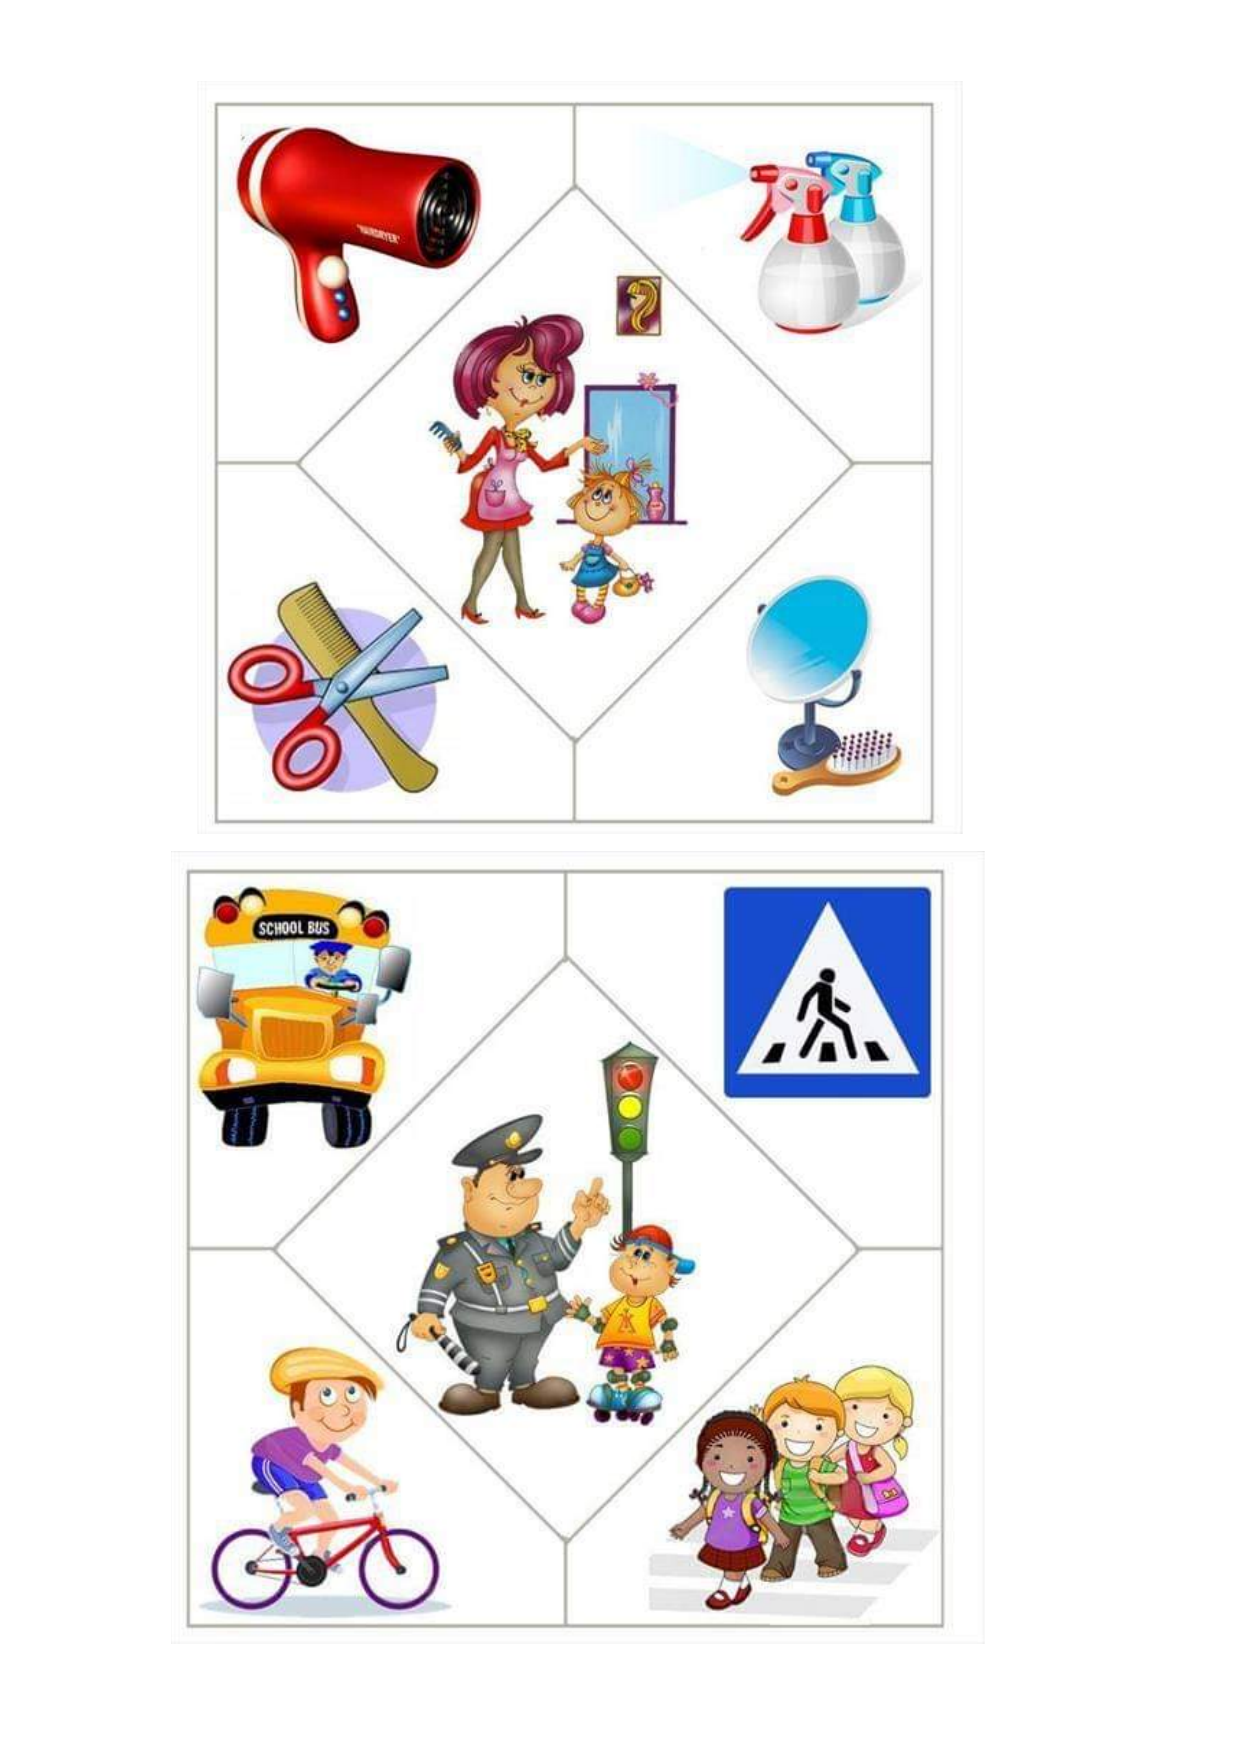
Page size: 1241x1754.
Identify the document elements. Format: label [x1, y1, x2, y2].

picture [197, 81, 963, 834]
picture [171, 851, 985, 1644]
